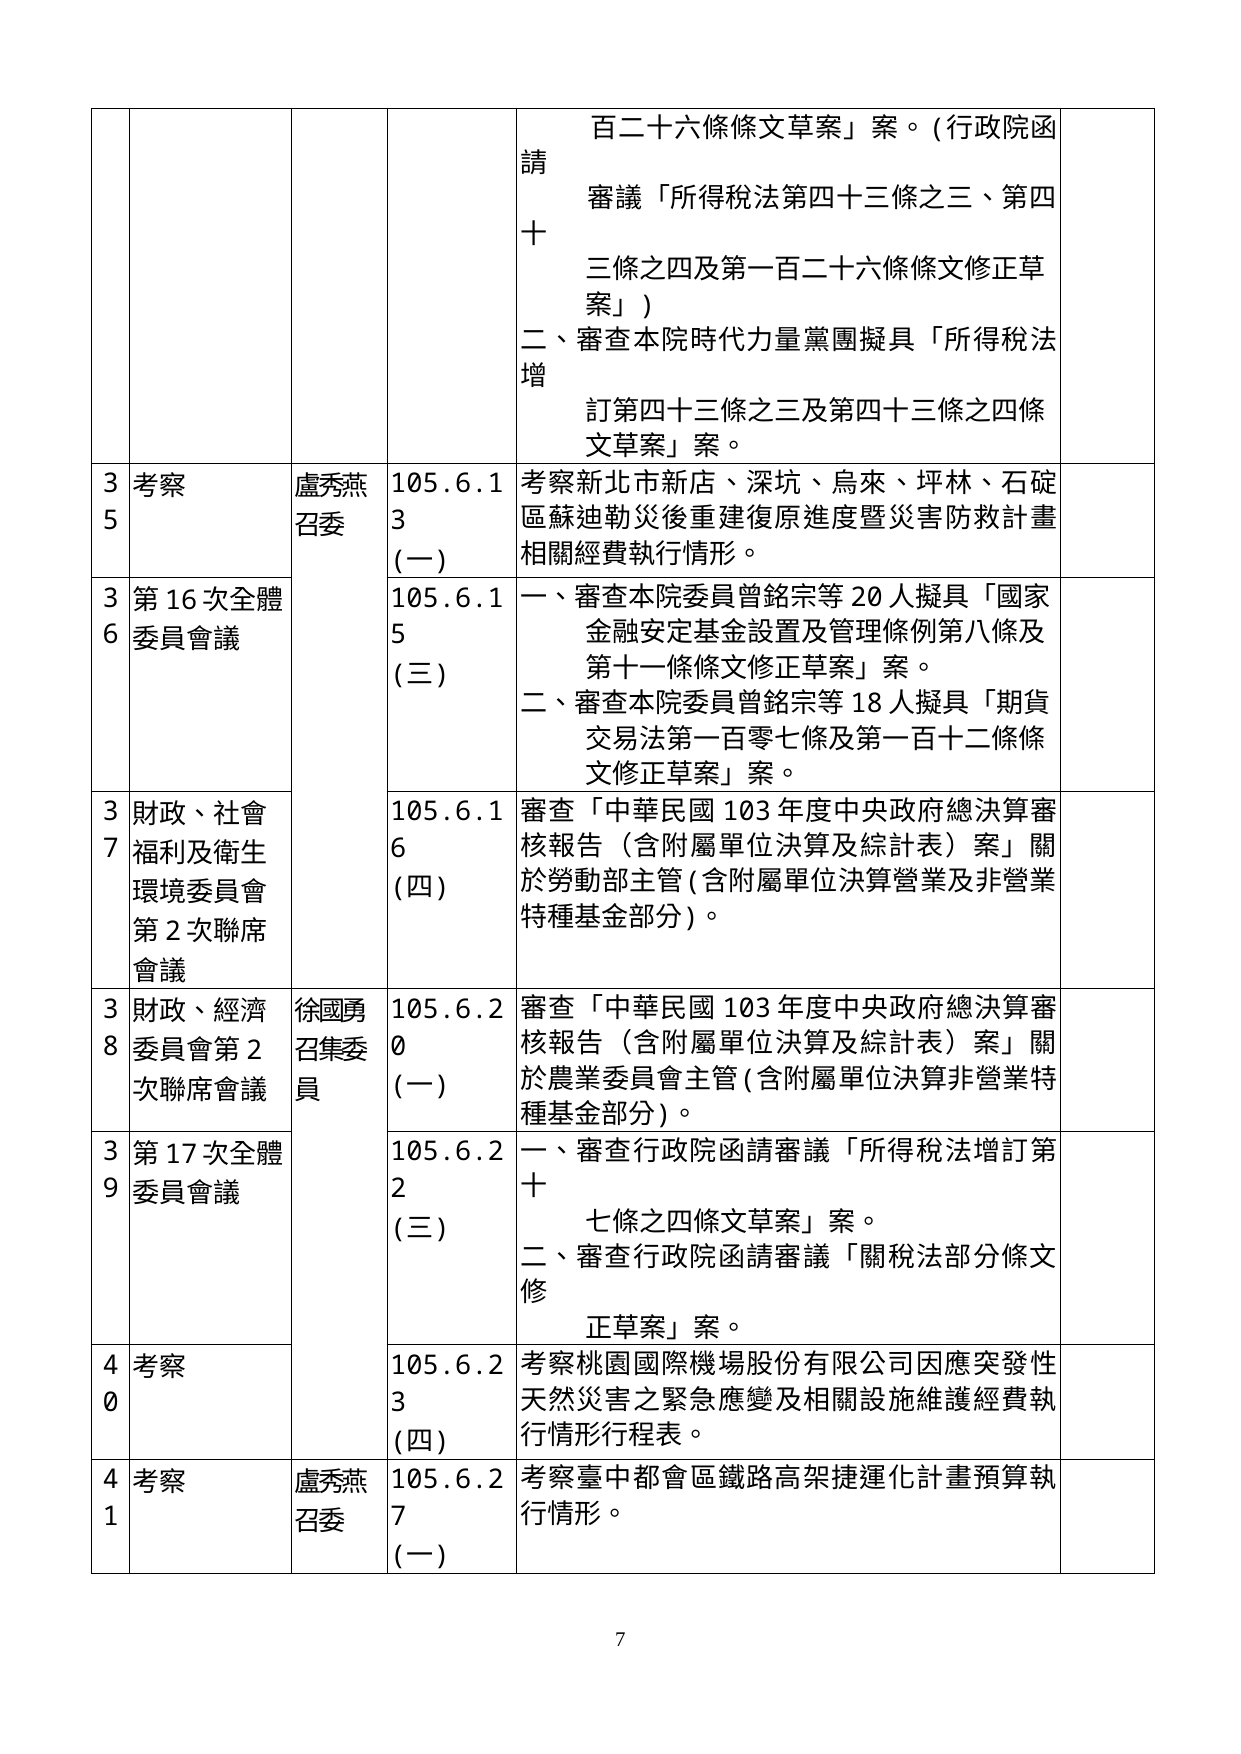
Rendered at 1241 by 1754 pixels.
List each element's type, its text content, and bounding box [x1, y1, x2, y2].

table_cell [388, 109, 516, 463]
table_cell [130, 109, 291, 463]
table_cell 105.6.27 (一) [388, 1460, 516, 1573]
table_cell 105.6.20 (一) [388, 989, 516, 1131]
table_cell 考察 [130, 1460, 291, 1573]
table_cell 35 [92, 464, 129, 577]
table_cell 考察 [130, 464, 291, 577]
table_cell 39 [92, 1132, 129, 1344]
table_cell 考察新北市新店、深坑、烏來、坪林、石碇區蘇迪勒災後重建復原進度暨災害防救計畫相關經費執行情形。 [517, 464, 1060, 577]
table_cell [1061, 1132, 1154, 1344]
table_cell 審查「中華民國103年度中央政府總決算審核報告（含附屬單位決算及綜計表）案」關於農業委員會主管(含附屬單位決算非營業特種基金部分)。 [517, 989, 1060, 1131]
table_cell 40 [92, 1345, 129, 1458]
table_cell 徐國勇召集委員 [292, 989, 387, 1458]
table_cell 一、審查行政院函請審議「所得稅法增訂第十 七條之四條文草案」案。 二、審查行政院函請審議「關稅法部分條文修 正草案」案。 [517, 1132, 1060, 1344]
table_cell [1061, 1345, 1154, 1458]
table_cell 百二十六條條文草案」案。(行政院函請 審議「所得稅法第四十三條之三、第四十 三條之四及第一百二十六條條文修正草 案」) 二、審查本院時代力量黨團擬具「所得稅法增 訂第四十三條之三及第四十三條之四條 文草案」案。 [517, 109, 1060, 463]
table_cell 38 [92, 989, 129, 1131]
table_cell [1061, 578, 1154, 791]
table_cell [1061, 989, 1154, 1131]
table_cell 105.6.13 (一) [388, 464, 516, 577]
table_cell [92, 109, 129, 463]
table_cell [1061, 792, 1154, 988]
table_cell 105.6.23 (四) [388, 1345, 516, 1458]
table_cell 考察 [130, 1345, 291, 1458]
table_cell [292, 109, 387, 463]
table_cell [1061, 464, 1154, 577]
table_cell 41 [92, 1460, 129, 1573]
table_cell 財政、經濟委員會第2次聯席會議 [130, 989, 291, 1131]
table_cell 財政、社會福利及衛生環境委員會第2次聯席會議 [130, 792, 291, 988]
table_cell 第17次全體委員會議 [130, 1132, 291, 1344]
table_cell 37 [92, 792, 129, 988]
table_cell [1061, 1460, 1154, 1573]
table_cell 105.6.22 (三) [388, 1132, 516, 1344]
table_cell 第16次全體委員會議 [130, 578, 291, 791]
table_cell 105.6.16 (四) [388, 792, 516, 988]
table_cell 盧秀燕召委 [292, 1460, 387, 1573]
table_cell 一、審查本院委員曾銘宗等20人擬具「國家 金融安定基金設置及管理條例第八條及 第十一條條文修正草案」案。 二、審查本院委員曾銘宗等18人擬具「期貨 交易法第一百零七條及第一百十二條條 文修正草案」案。 [517, 578, 1060, 791]
table_cell 36 [92, 578, 129, 791]
table_cell 105.6.15 (三) [388, 578, 516, 791]
table_cell [1061, 109, 1154, 463]
table_cell 考察臺中都會區鐵路高架捷運化計畫預算執行情形。 [517, 1460, 1060, 1573]
table_cell 盧秀燕召委 [292, 464, 387, 988]
table_cell 審查「中華民國103年度中央政府總決算審核報告（含附屬單位決算及綜計表）案」關於勞動部主管(含附屬單位決算營業及非營業特種基金部分)。 [517, 792, 1060, 988]
table_cell 考察桃園國際機場股份有限公司因應突發性天然災害之緊急應變及相關設施維護經費執行情形行程表。 [517, 1345, 1060, 1458]
